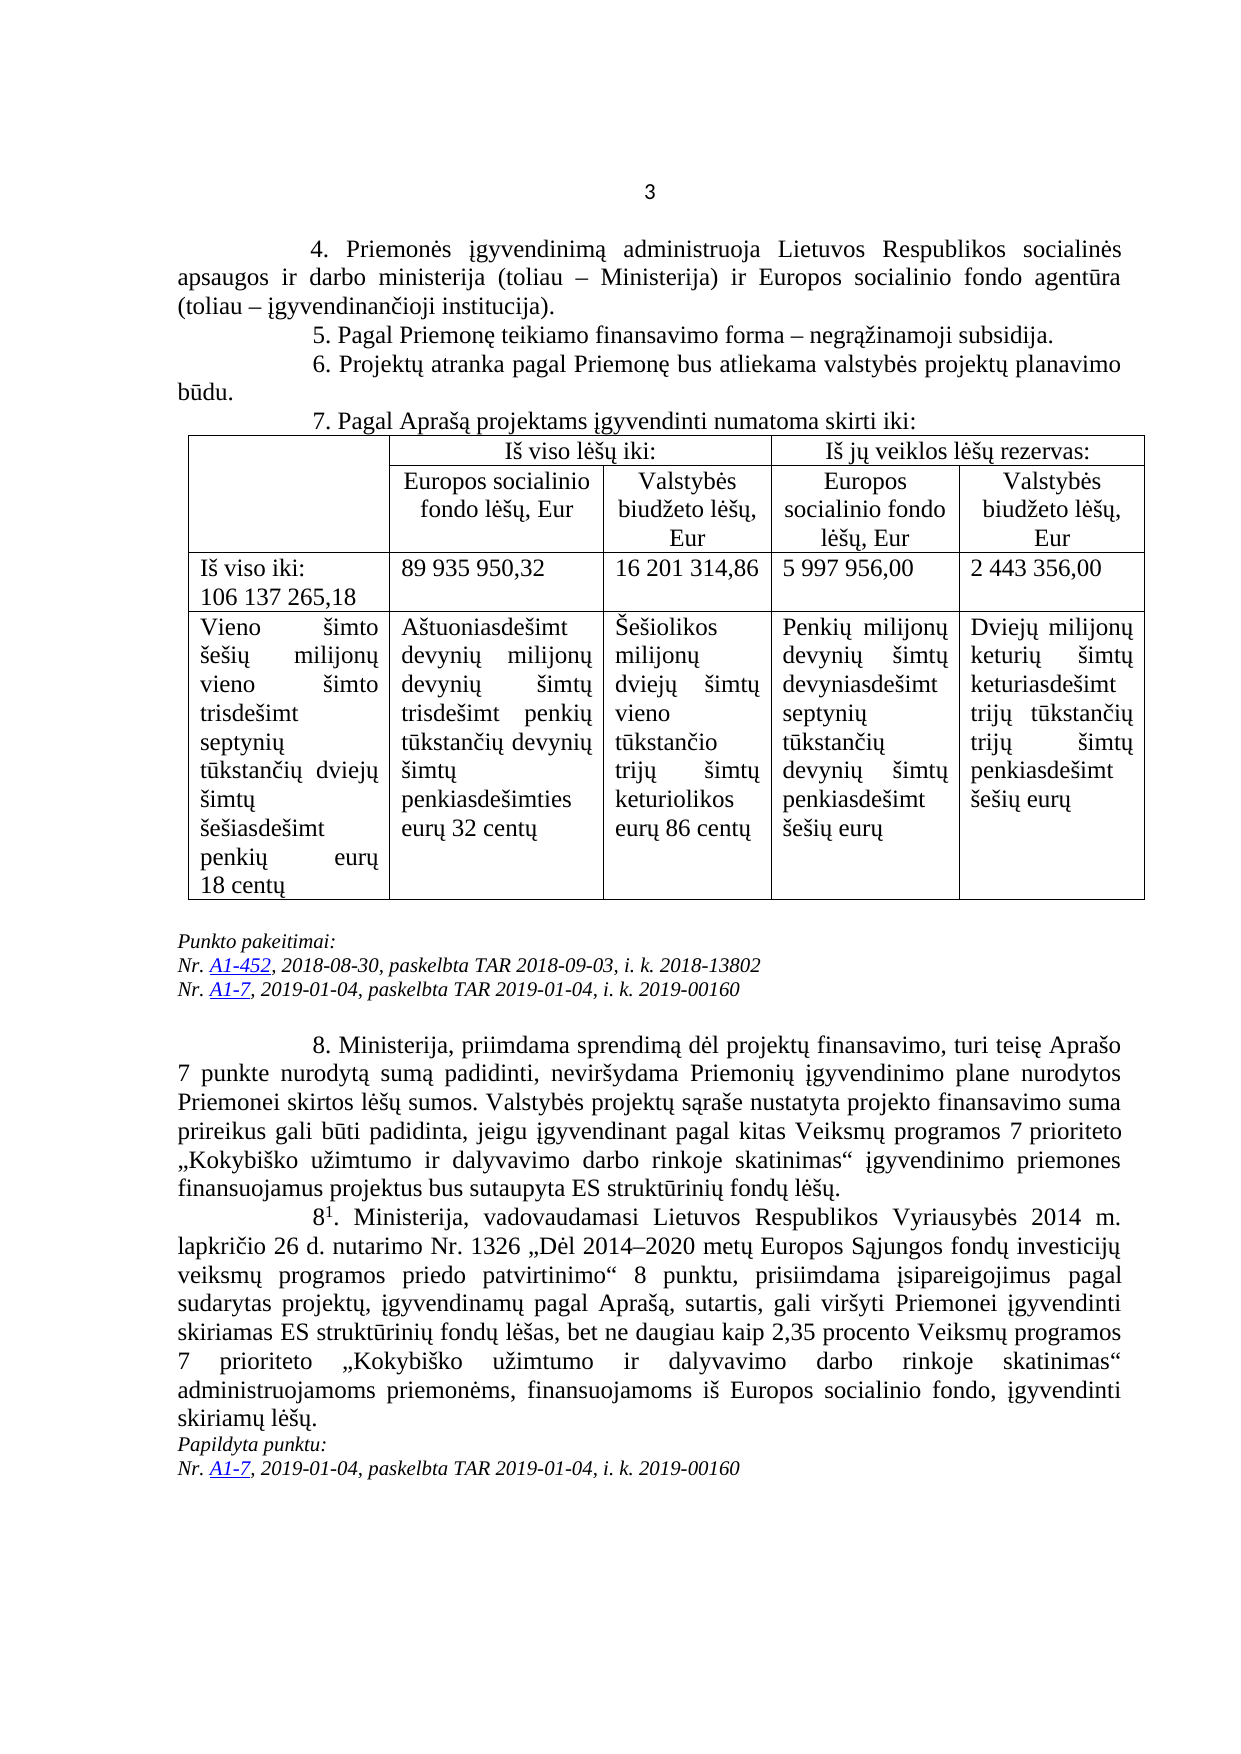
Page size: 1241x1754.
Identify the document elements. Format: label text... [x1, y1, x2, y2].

table_cell Penkių milijonų devynių šimtų devyniasdešimt septynių tūkstančių devynių šimtų penkiasdešimt šešių eurų [772, 612, 959, 899]
table_header Iš viso lėšų iki: [390, 436, 771, 465]
table_cell Europos socialinio fondo lėšų, Eur [390, 466, 603, 552]
text Papildyta punktu: [177, 1432, 1122, 1456]
table_cell Valstybės biudžeto lėšų, Eur [604, 466, 771, 552]
text 8. Ministerija, priimdama sprendimą dėl projektų finansavimo, turi teisę Aprašo 7 punkte nurodytą sumą padidinti, neviršydama Priemonių įgyvendinimo plane nurodytos Priemonei skirtos lėšų sumos. Valstybės projektų sąraše nustatyta projekto finansavimo suma prireikus gali būti padidinta, jeigu įgyvendinant pagal kitas Veiksmų programos 7 prioriteto „Kokybiško užimtumo ir dalyvavimo darbo rinkoje skatinimas“ įgyvendinimo priemones finansuojamus projektus bus sutaupyta ES struktūrinių fondų lėšų. [177, 1030, 1122, 1202]
table_cell Valstybės biudžeto lėšų, Eur [960, 466, 1144, 552]
text Punkto pakeitimai: [177, 929, 1122, 953]
table_cell 5 997 956,00 [772, 553, 959, 611]
text Nr. A1-7, 2019-01-04, paskelbta TAR 2019-01-04, i. k. 2019-00160 [177, 1456, 1122, 1480]
table_cell Aštuoniasdešimt devynių milijonų devynių šimtų trisdešimt penkių tūkstančių devynių šimtų penkiasdešimties eurų 32 centų [390, 612, 603, 899]
table_cell Iš viso iki: 106 137 265,18 [189, 553, 389, 611]
text 7. Pagal Aprašą projektams įgyvendinti numatoma skirti iki: [312, 406, 1122, 435]
table_header Iš jų veiklos lėšų rezervas: [772, 436, 1144, 465]
table_cell 89 935 950,32 [390, 553, 603, 611]
table_cell Europos socialinio fondo lėšų, Eur [772, 466, 959, 552]
table_header [189, 436, 389, 552]
text Nr. A1-452, 2018-08-30, paskelbta TAR 2018-09-03, i. k. 2018-13802 [177, 953, 1122, 977]
text 4. Priemonės įgyvendinimą administruoja Lietuvos Respublikos socialinės apsaugos ir darbo ministerija (toliau – Ministerija) ir Europos socialinio fondo agentūra (toliau – įgyvendinančioji institucija). [177, 234, 1122, 320]
table_cell Vieno šimto šešių milijonų vieno šimto trisdešimt septynių tūkstančių dviejų šimtų šešiasdešimt penkių eurų 18 centų [189, 612, 389, 899]
table_cell Dviejų milijonų keturių šimtų keturiasdešimt trijų tūkstančių trijų šimtų penkiasdešimt šešių eurų [960, 612, 1144, 899]
text 6. Projektų atranka pagal Priemonę bus atliekama valstybės projektų planavimo būdu. [177, 349, 1122, 406]
text Nr. A1-7, 2019-01-04, paskelbta TAR 2019-01-04, i. k. 2019-00160 [177, 977, 1122, 1001]
table_cell 16 201 314,86 [604, 553, 771, 611]
table_cell 2 443 356,00 [960, 553, 1144, 611]
text 5. Pagal Priemonę teikiamo finansavimo forma – negrąžinamoji subsidija. [177, 320, 1122, 349]
text 81. Ministerija, vadovaudamasi Lietuvos Respublikos Vyriausybės 2014 m. lapkričio 26 d. nutarimo Nr. 1326 „Dėl 2014–2020 metų Europos Sąjungos fondų investicijų veiksmų programos priedo patvirtinimo“ 8 punktu, prisiimdama įsipareigojimus pagal sudarytas projektų, įgyvendinamų pagal Aprašą, sutartis, gali viršyti Priemonei įgyvendinti skiriamas ES struktūrinių fondų lėšas, bet ne daugiau kaip 2,35 procento Veiksmų programos 7 prioriteto „Kokybiško užimtumo ir dalyvavimo darbo rinkoje skatinimas“ administruojamoms priemonėms, finansuojamoms iš Europos socialinio fondo, įgyvendinti skiriamų lėšų. [177, 1202, 1122, 1432]
table_cell Šešiolikos milijonų dviejų šimtų vieno tūkstančio trijų šimtų keturiolikos eurų 86 centų [604, 612, 771, 899]
